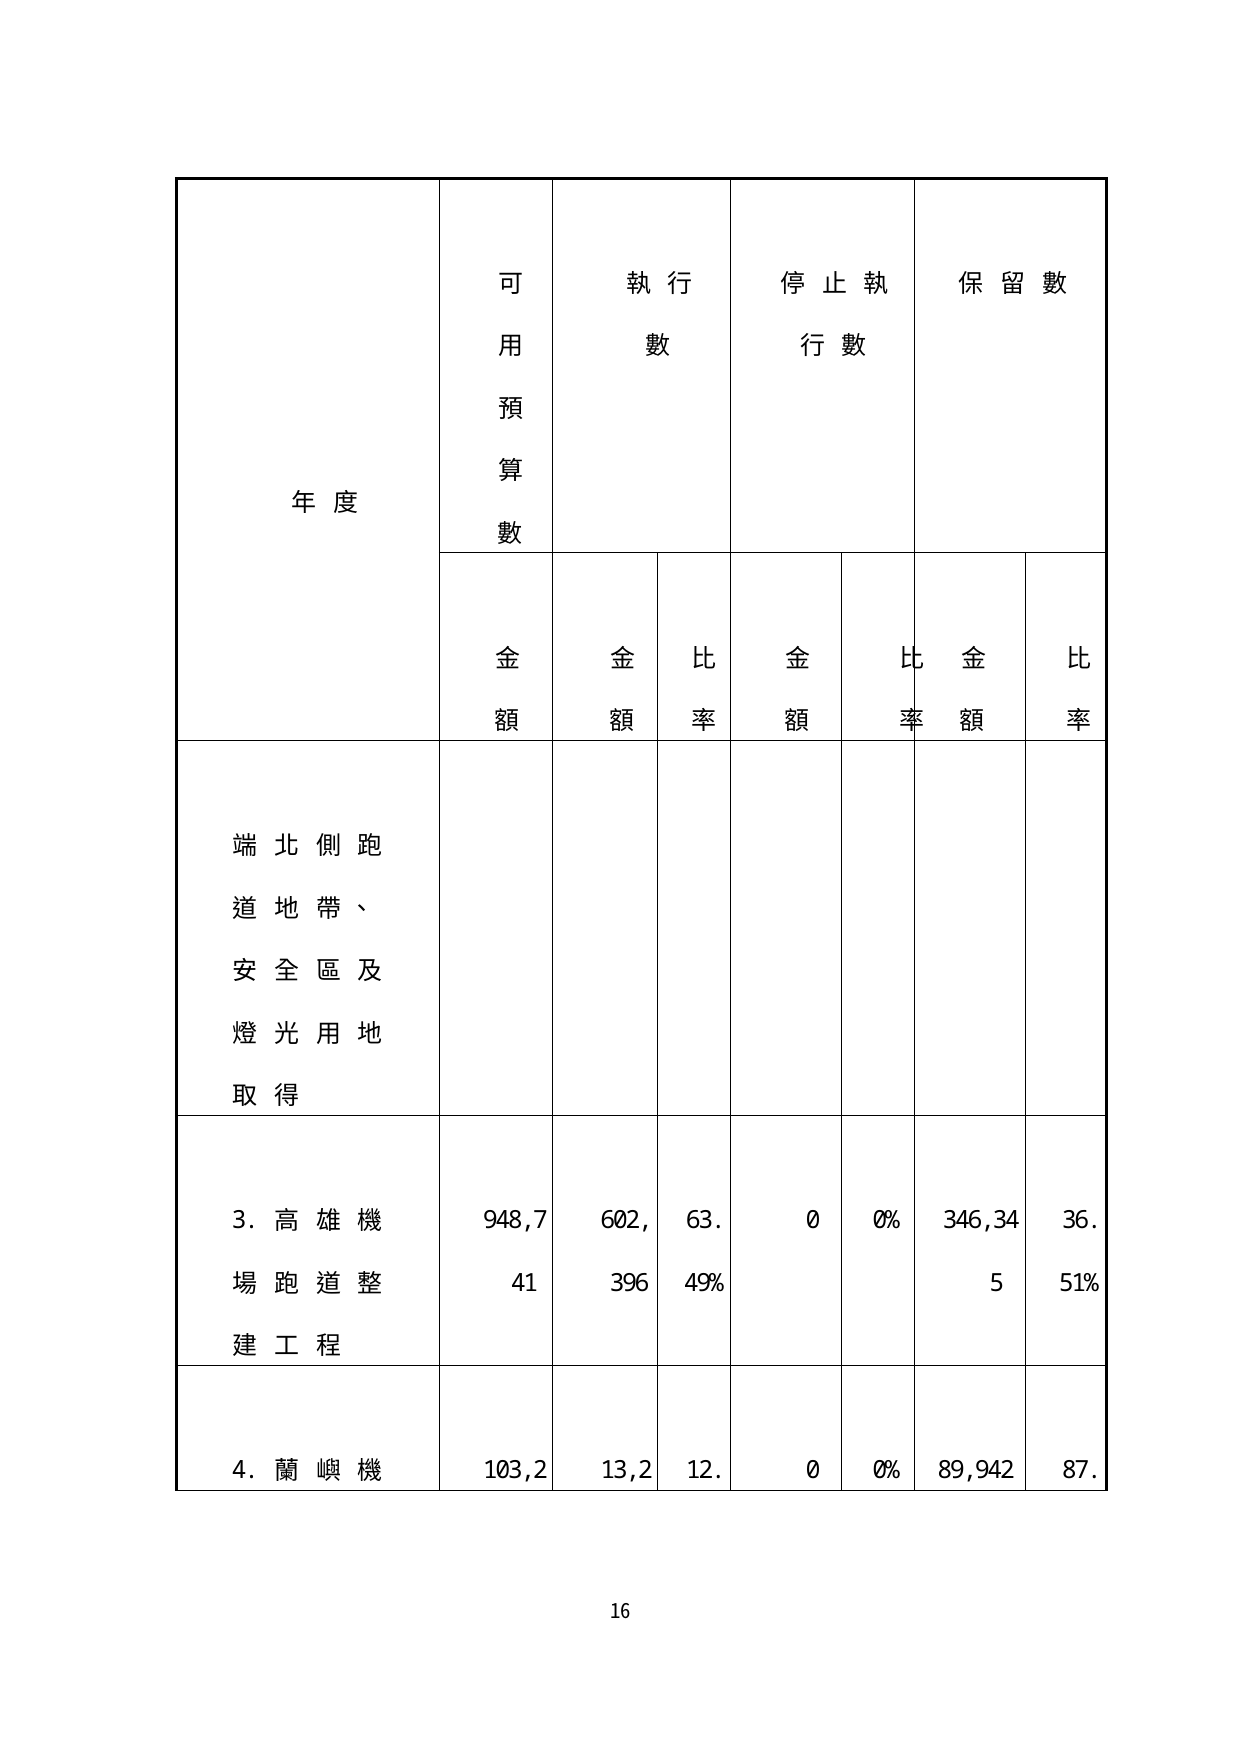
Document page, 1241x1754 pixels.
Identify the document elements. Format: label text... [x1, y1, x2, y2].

table_header 保留數 [915, 180, 1105, 552]
table_cell 0 [731, 1116, 841, 1365]
table_cell 12. [658, 1366, 730, 1490]
table_cell 0 [731, 1366, 841, 1490]
table_cell 比率 [1026, 553, 1105, 740]
table_cell 3.高雄機場跑道整建工程 [178, 1116, 439, 1365]
table_cell 0% [842, 1366, 914, 1490]
table_cell 0% [842, 1116, 914, 1365]
table_cell [1026, 741, 1105, 1115]
table_cell 346,345 [915, 1116, 1025, 1365]
table_cell 金額 [553, 553, 657, 740]
table_header 可用預算數 [440, 180, 552, 552]
table_cell [915, 741, 1025, 1115]
table_cell [658, 741, 730, 1115]
table_cell 端北側跑道地帶、安全區及燈光用地取得 [178, 741, 439, 1115]
table_cell 4.蘭嶼機 [178, 1366, 439, 1490]
table_header 年度 [178, 180, 439, 740]
table_cell 比率 [842, 553, 914, 740]
table_header 停止執行數 [731, 180, 914, 552]
table_cell 比率 [658, 553, 730, 740]
table_cell 103,2 [440, 1366, 552, 1490]
table_cell [842, 741, 914, 1115]
table_cell 36.51% [1026, 1116, 1105, 1365]
table_cell 89,942 [915, 1366, 1025, 1490]
table_cell [731, 741, 841, 1115]
table_cell 87. [1026, 1366, 1105, 1490]
table_cell 63.49% [658, 1116, 730, 1365]
table_cell 602,396 [553, 1116, 657, 1365]
table_cell [553, 741, 657, 1115]
table_cell 金額 [440, 553, 552, 740]
table_cell [440, 741, 552, 1115]
table_cell 13,2 [553, 1366, 657, 1490]
table_cell 金額 [731, 553, 841, 740]
table_cell 948,741 [440, 1116, 552, 1365]
table_cell 金額 [915, 553, 1025, 740]
table_header 執行數 [553, 180, 730, 552]
